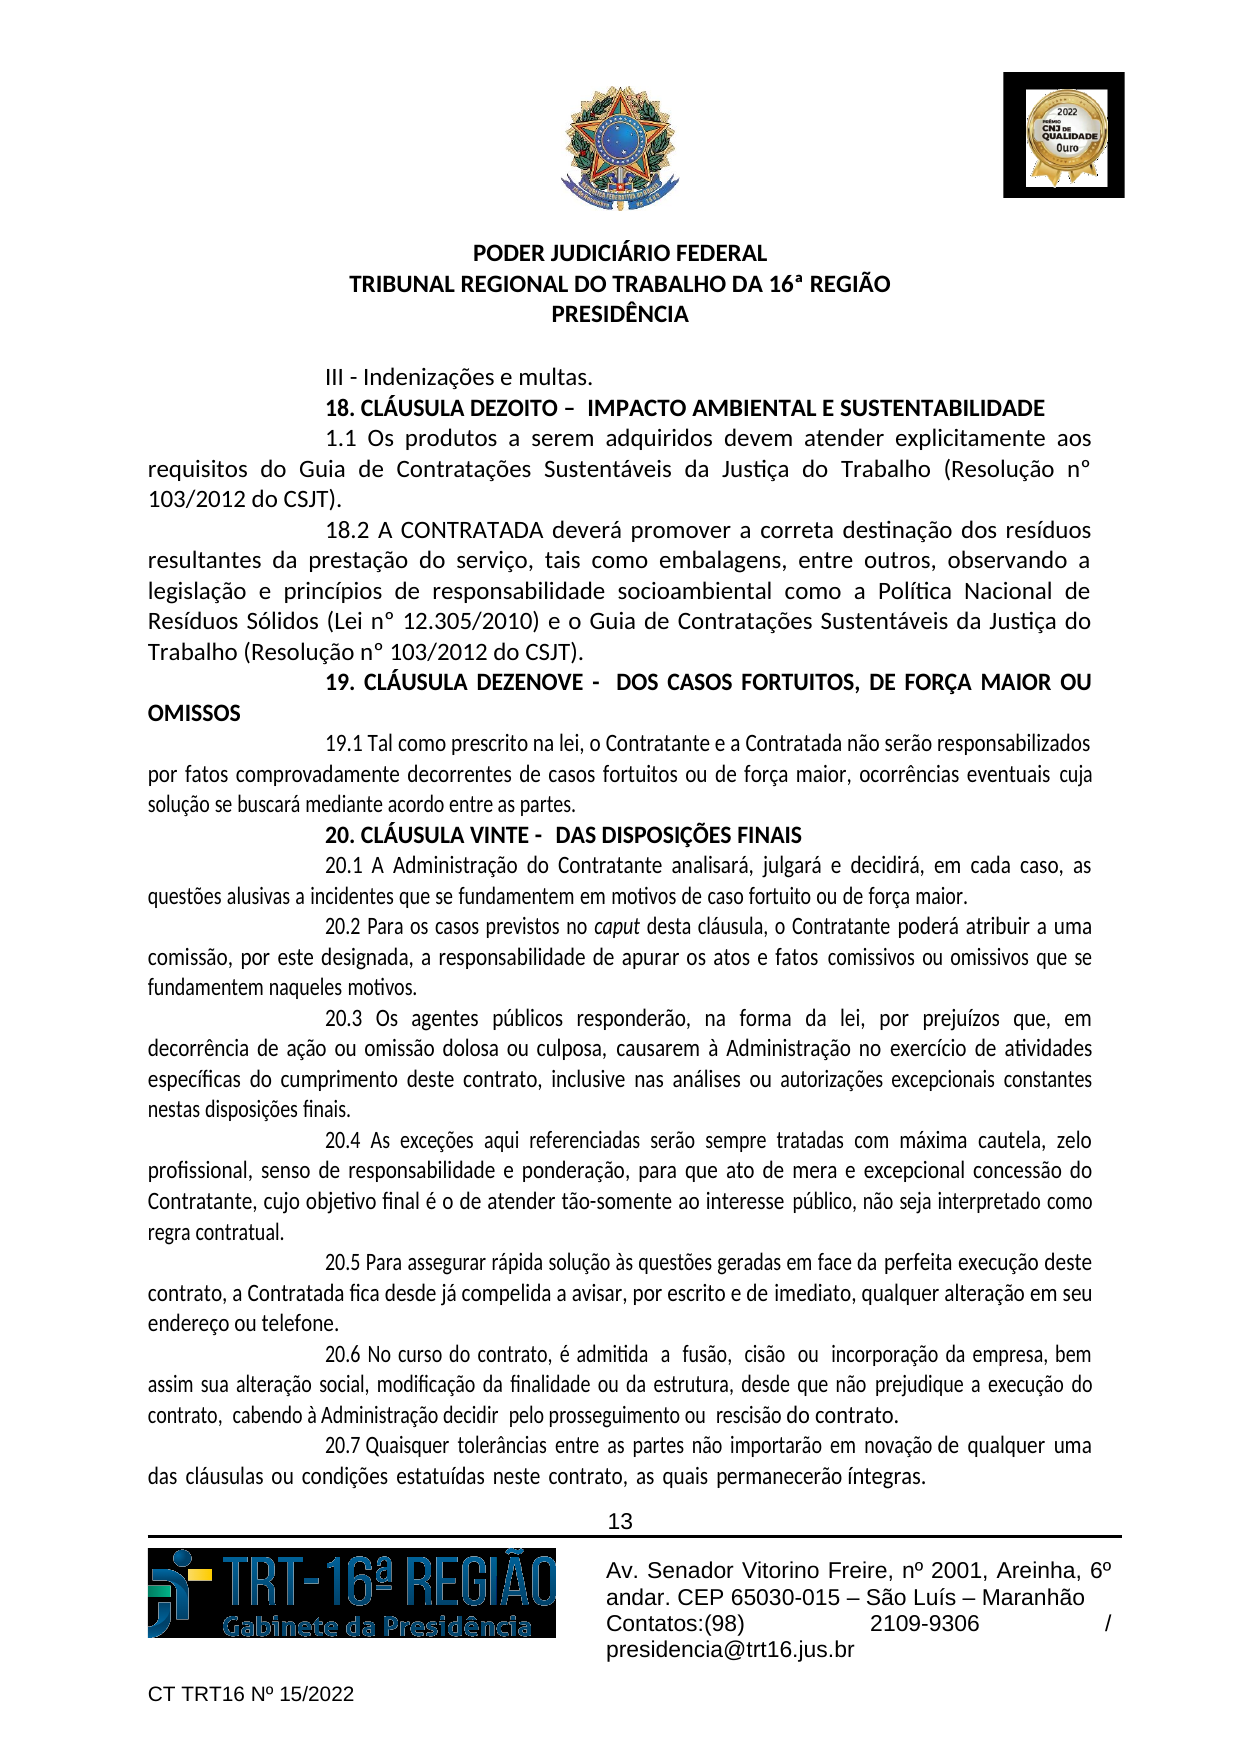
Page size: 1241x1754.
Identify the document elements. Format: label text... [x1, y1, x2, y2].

text 19. CLÁUSULA DEZENOVE - DOS CASOS FORTUITOS, DE FORÇA MAIOR OU OMISSOS [148, 666, 1092, 727]
text 20.1 A Administração do Contratante analisará, julgará e decidirá, em cada caso, as questões alusivas a incidentes que se fundamentem em motivos de caso fortuito ou de força maior. [148, 849, 1092, 911]
text 20.2 Para os casos previstos no caput desta cláusula, o Contratante poderá atribuir a uma comissão, por este designada, a responsabilidade de apurar os atos e fatos comissivos ou omissivos que se fundamentem naqueles motivos. [148, 911, 1092, 1002]
text III - Indenizações e multas. [148, 354, 1092, 392]
text 20.3 Os agentes públicos responderão, na forma da lei, por prejuízos que, em decorrência de ação ou omissão dolosa ou culposa, causarem à Administração no exercício de atividades específicas do cumprimento deste contrato, inclusive nas análises ou autorizações excepcionais constantes nestas disposições finais. [148, 1002, 1092, 1124]
text 20. CLÁUSULA VINTE - DAS DISPOSIÇÕES FINAIS [148, 819, 1092, 849]
text 20.4 As exceções aqui referenciadas serão sempre tratadas com máxima cautela, zelo profissional, senso de responsabilidade e ponderação, para que ato de mera e excepcional concessão do Contratante, cujo objetivo final é o de atender tão-somente ao interesse público, não seja interpretado como regra contratual. [148, 1124, 1092, 1246]
text 19.1 Tal como prescrito na lei, o Contratante e a Contratada não serão responsabilizados por fatos comprovadamente decorrentes de casos fortuitos ou de força maior, ocorrências eventuais cuja solução se buscará mediante acordo entre as partes. [148, 727, 1092, 819]
text 18. CLÁUSULA DEZOITO – IMPACTO AMBIENTAL E SUSTENTABILIDADE [148, 392, 1092, 422]
text 1.1 Os produtos a serem adquiridos devem atender explicitamente aos requisitos do Guia de Contratações Sustentáveis da Justiça do Trabalho (Resolução nº 103/2012 do CSJT). [148, 422, 1092, 514]
picture [560, 86, 680, 211]
text 20.5 Para assegurar rápida solução às questões geradas em face da perfeita execução deste contrato, a Contratada fica desde já compelida a avisar, por escrito e de imediato, qualquer alteração em seu endereço ou telefone. [148, 1246, 1092, 1338]
text 20.7 Quaisquer tolerâncias entre as partes não importarão em novação de qualquer uma das cláusulas ou condições estatuídas neste contrato, as quais permanecerão íntegras. [148, 1429, 1092, 1490]
text 18.2 A CONTRATADA deverá promover a correta destinação dos resíduos resultantes da prestação do serviço, tais como embalagens, entre outros, observando a legislação e princípios de responsabilidade socioambiental como a Política Nacional de Resíduos Sólidos (Lei nº 12.305/2010) e o Guia de Contratações Sustentáveis da Justiça do Trabalho (Resolução nº 103/2012 do CSJT). [148, 514, 1092, 666]
text 20.6 No curso do contrato, é admitida a fusão, cisão ou incorporação da empresa, bem assim sua alteração social, modificação da finalidade ou da estrutura, desde que não prejudique a execução do contrato, cabendo à Administração decidir pelo prosseguimento ou rescisão do contrato. [148, 1338, 1092, 1429]
